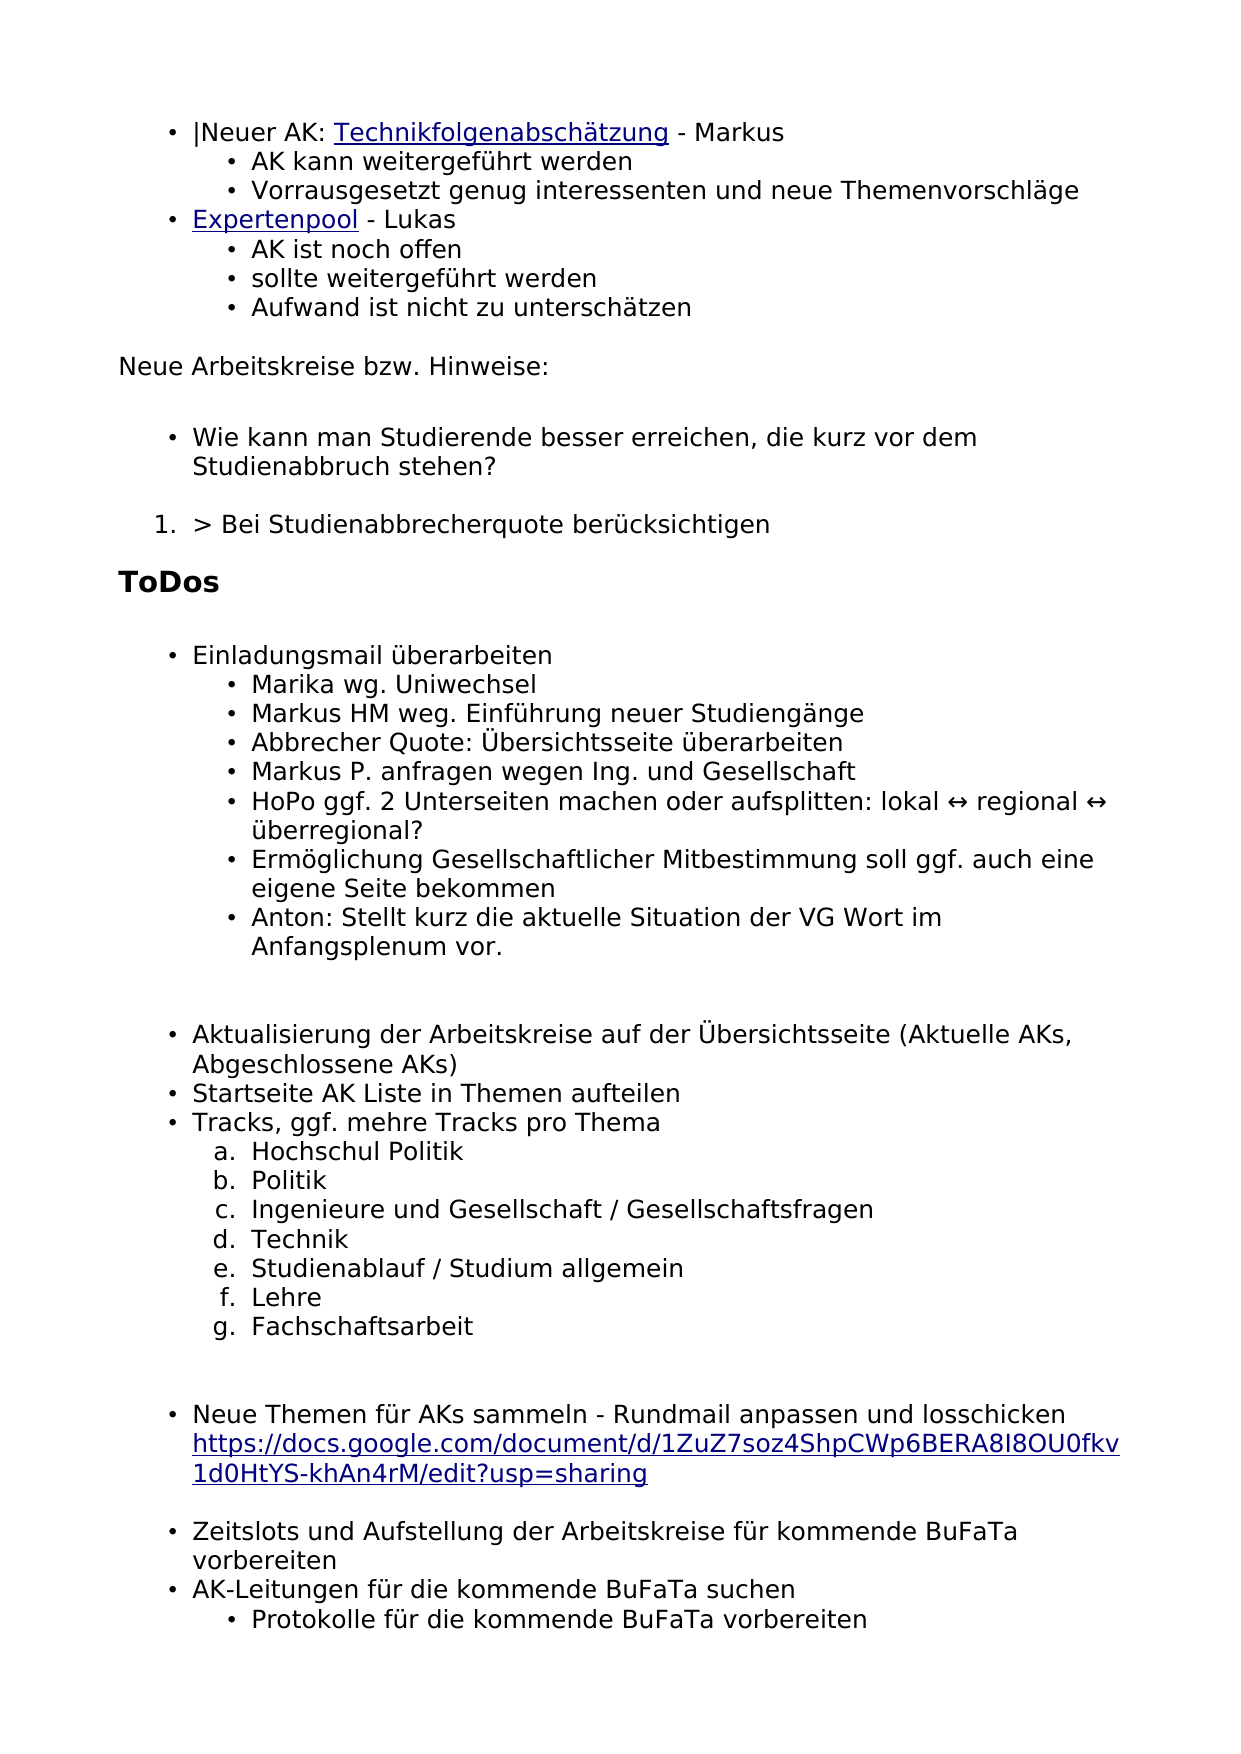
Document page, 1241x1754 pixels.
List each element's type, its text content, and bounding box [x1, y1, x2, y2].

text Neue Arbeitskreise bzw. Hinweise: [118, 352, 1122, 381]
list Aufwand ist nicht zu unterschätzen [236, 293, 1122, 322]
list sollte weitergeführt werden [236, 264, 1122, 293]
list |Neuer AK: Technikfolgenabschätzung - Markus [177, 118, 1122, 147]
list Vorrausgesetzt genug interessenten und neue Themenvorschläge [236, 176, 1122, 206]
list Protokolle für die kommende BuFaTa vorbereiten [236, 1605, 1122, 1634]
list Marika wg. Uniwechsel [236, 670, 1122, 699]
list Neue Themen für AKs sammeln - Rundmail anpassen und losschicken https://docs.google.com/document/d/1ZuZ7soz4ShpCWp6BERA8I8OU0fkv1d0HtYS-khAn4rM/edit?usp=sharing [177, 1400, 1122, 1488]
list Zeitslots und Aufstellung der Arbeitskreise für kommende BuFaTa vorbereiten [177, 1517, 1122, 1576]
list Fachschaftsarbeit [236, 1312, 1122, 1341]
list AK-Leitungen für die kommende BuFaTa suchen [177, 1576, 1122, 1605]
list HoPo ggf. 2 Unterseiten machen oder aufsplitten: lokal ↔ regional ↔ überregional? [236, 787, 1122, 845]
list Anton: Stellt kurz die aktuelle Situation der VG Wort im Anfangsplenum vor. [236, 903, 1122, 962]
list Technik [236, 1225, 1122, 1254]
list Hochschul Politik [236, 1137, 1122, 1166]
list Einladungsmail überarbeiten [177, 641, 1122, 670]
list Ermöglichung Gesellschaftlicher Mitbestimmung soll ggf. auch eine eigene Seite bekommen [236, 845, 1122, 903]
list Abbrecher Quote: Übersichtsseite überarbeiten [236, 728, 1122, 757]
list AK kann weitergeführt werden [236, 147, 1122, 176]
list Studienablauf / Studium allgemein [236, 1254, 1122, 1283]
list Politik [236, 1166, 1122, 1196]
list Expertenpool - Lukas [177, 206, 1122, 235]
list Aktualisierung der Arbeitskreise auf der Übersichtsseite (Aktuelle AKs, Abgeschlossene AKs) [177, 1021, 1122, 1079]
list Lehre [236, 1283, 1122, 1312]
list Wie kann man Studierende besser erreichen, die kurz vor dem Studienabbruch stehen? [177, 423, 1122, 481]
list > Bei Studienabbrecherquote berücksichtigen [177, 511, 1122, 540]
list Tracks, ggf. mehre Tracks pro Thema [177, 1108, 1122, 1137]
list Markus HM weg. Einführung neuer Studiengänge [236, 699, 1122, 728]
list Markus P. anfragen wegen Ing. und Gesellschaft [236, 757, 1122, 787]
subtitle ToDos [118, 565, 1122, 599]
list AK ist noch offen [236, 235, 1122, 264]
list Ingenieure und Gesellschaft / Gesellschaftsfragen [236, 1196, 1122, 1225]
list Startseite AK Liste in Themen aufteilen [177, 1079, 1122, 1108]
